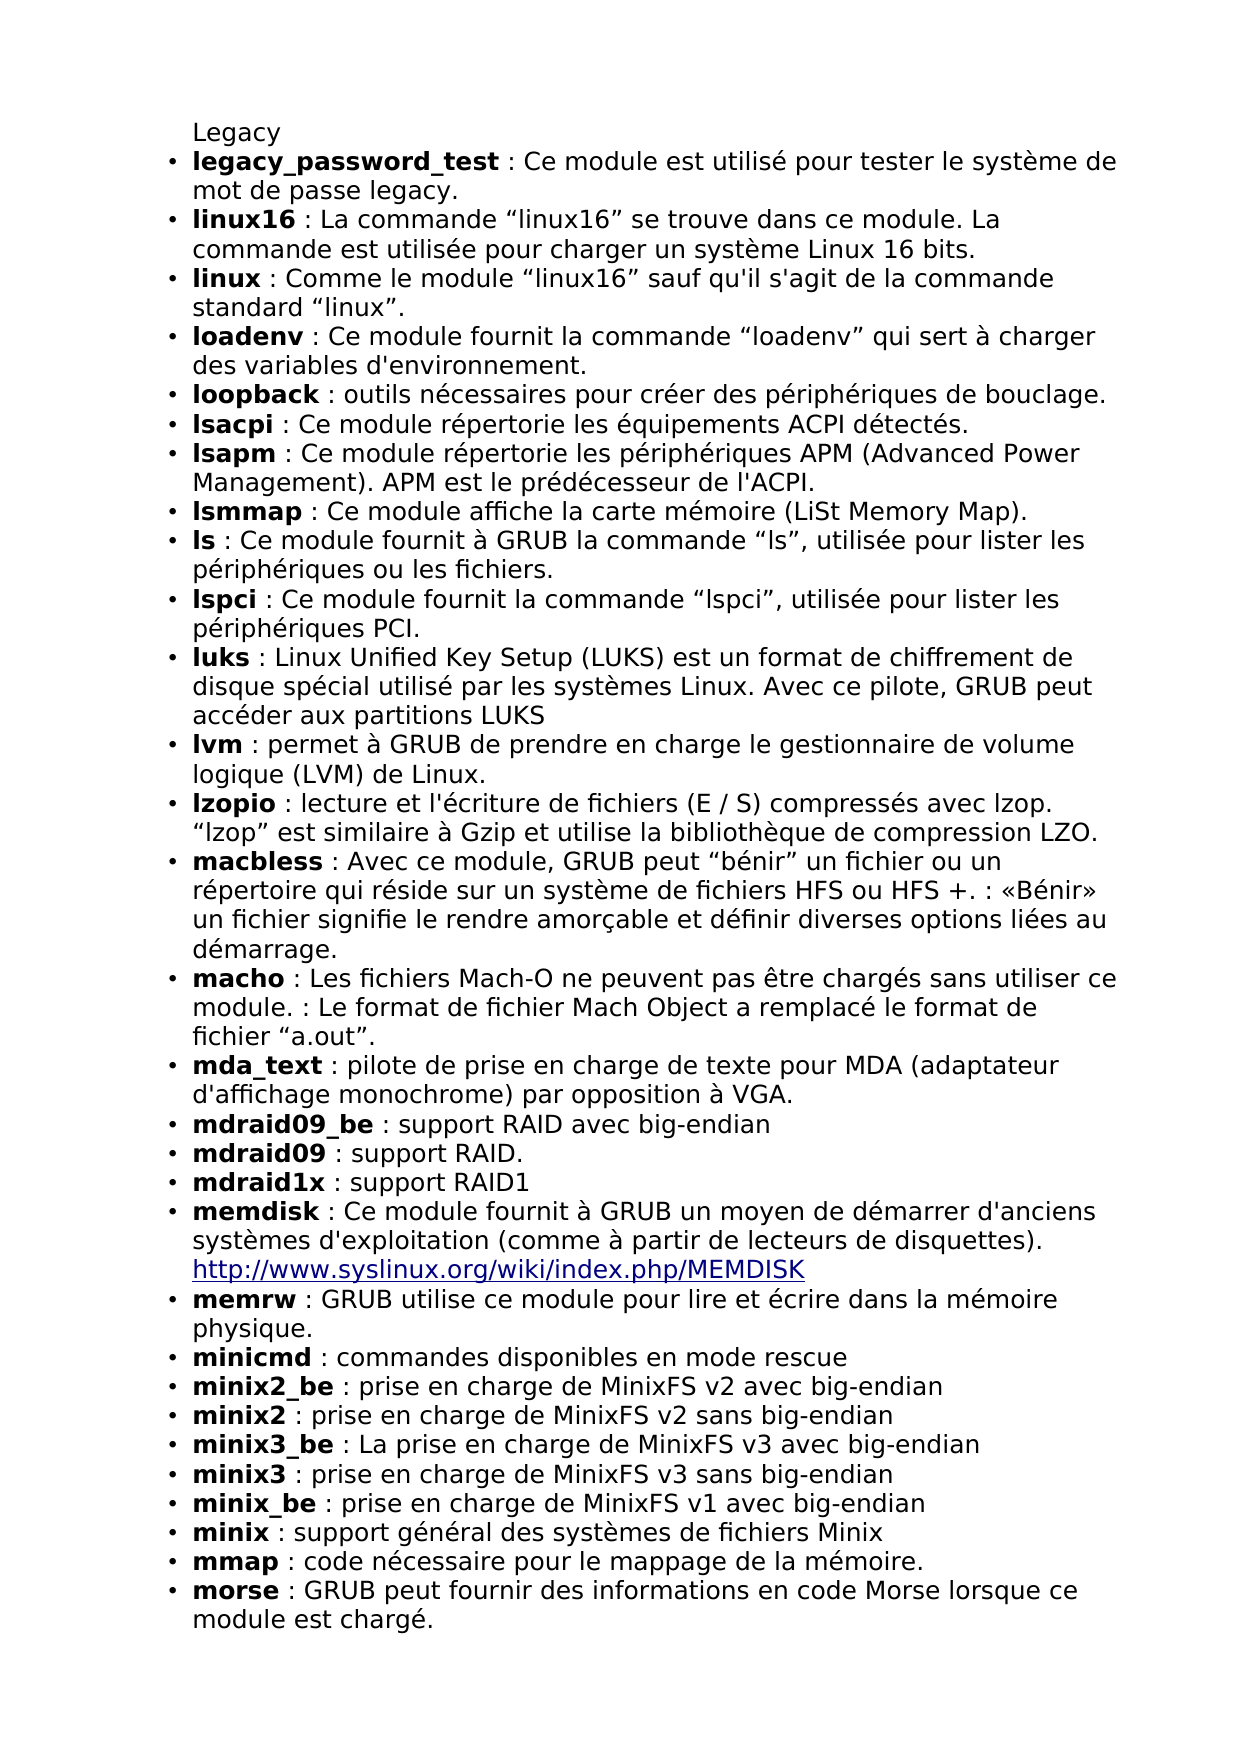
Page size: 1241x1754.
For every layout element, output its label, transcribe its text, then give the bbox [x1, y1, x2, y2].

list macbless : Avec ce module, GRUB peut “bénir” un fichier ou un répertoire qui réside sur un système de fichiers HFS ou HFS +. : «Bénir» un fichier signifie le rendre amorçable et définir diverses options liées au démarrage. [177, 847, 1122, 964]
list lzopio : lecture et l'écriture de fichiers (E / S) compressés avec lzop. “lzop” est similaire à Gzip et utilise la bibliothèque de compression LZO. [177, 789, 1122, 847]
list mda_text : pilote de prise en charge de texte pour MDA (adaptateur d'affichage monochrome) par opposition à VGA. [177, 1051, 1122, 1110]
list mdraid1x : support RAID1 [177, 1168, 1122, 1197]
list mmap : code nécessaire pour le mappage de la mémoire. [177, 1547, 1122, 1576]
list minix3 : prise en charge de MinixFS v3 sans big-endian [177, 1460, 1122, 1489]
list macho : Les fichiers Mach-O ne peuvent pas être chargés sans utiliser ce module. : Le format de fichier Mach Object a remplacé le format de fichier “a.out”. [177, 964, 1122, 1051]
list morse : GRUB peut fournir des informations en code Morse lorsque ce module est chargé. [177, 1576, 1122, 1635]
list loadenv : Ce module fournit la commande “loadenv” qui sert à charger des variables d'environnement. [177, 322, 1122, 381]
list mdraid09_be : support RAID avec big-endian [177, 1110, 1122, 1139]
list lsacpi : Ce module répertorie les équipements ACPI détectés. [177, 410, 1122, 439]
list minix2 : prise en charge de MinixFS v2 sans big-endian [177, 1401, 1122, 1431]
list lsapm : Ce module répertorie les périphériques APM (Advanced Power Management). APM est le prédécesseur de l'ACPI. [177, 439, 1122, 497]
list minix3_be : La prise en charge de MinixFS v3 avec big-endian [177, 1431, 1122, 1460]
list minicmd : commandes disponibles en mode rescue [177, 1343, 1122, 1372]
list mdraid09 : support RAID. [177, 1139, 1122, 1168]
list luks : Linux Unified Key Setup (LUKS) est un format de chiffrement de disque spécial utilisé par les systèmes Linux. Avec ce pilote, GRUB peut accéder aux partitions LUKS [177, 643, 1122, 731]
list linux16 : La commande “linux16” se trouve dans ce module. La commande est utilisée pour charger un système Linux 16 bits. [177, 206, 1122, 264]
list memdisk : Ce module fournit à GRUB un moyen de démarrer d'anciens systèmes d'exploitation (comme à partir de lecteurs de disquettes). http://www.syslinux.org/wiki/index.php/MEMDISK [177, 1197, 1122, 1285]
list legacy_password_test : Ce module est utilisé pour tester le système de mot de passe legacy. [177, 147, 1122, 206]
list lvm : permet à GRUB de prendre en charge le gestionnaire de volume logique (LVM) de Linux. [177, 731, 1122, 789]
list ls : Ce module fournit à GRUB la commande “ls”, utilisée pour lister les périphériques ou les fichiers. [177, 526, 1122, 585]
list lsmmap : Ce module affiche la carte mémoire (LiSt Memory Map). [177, 497, 1122, 526]
list Legacy [177, 118, 1122, 147]
list memrw : GRUB utilise ce module pour lire et écrire dans la mémoire physique. [177, 1285, 1122, 1343]
list minix_be : prise en charge de MinixFS v1 avec big-endian [177, 1489, 1122, 1518]
list loopback : outils nécessaires pour créer des périphériques de bouclage. [177, 381, 1122, 410]
list minix2_be : prise en charge de MinixFS v2 avec big-endian [177, 1372, 1122, 1401]
list minix : support général des systèmes de fichiers Minix [177, 1518, 1122, 1547]
list lspci : Ce module fournit la commande “lspci”, utilisée pour lister les périphériques PCI. [177, 585, 1122, 643]
list linux : Comme le module “linux16” sauf qu'il s'agit de la commande standard “linux”. [177, 264, 1122, 322]
